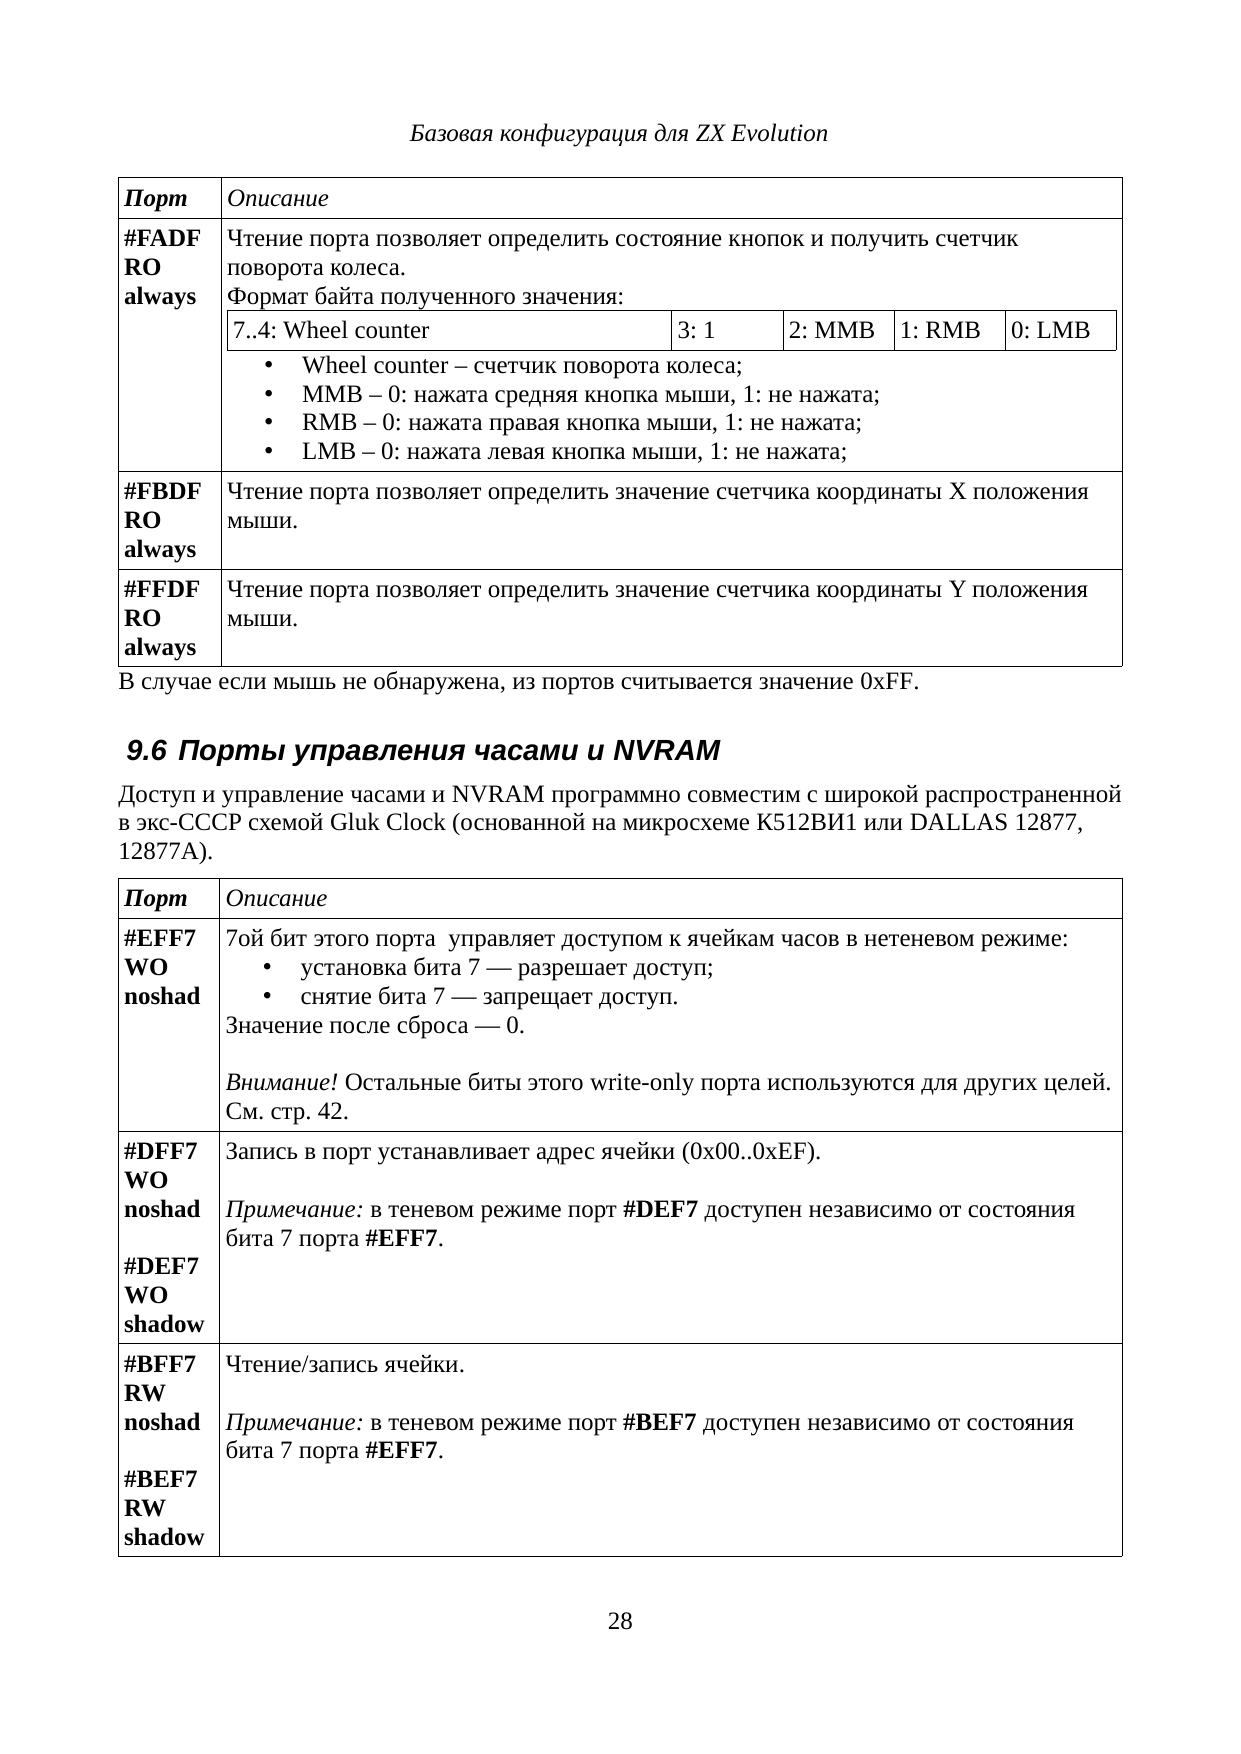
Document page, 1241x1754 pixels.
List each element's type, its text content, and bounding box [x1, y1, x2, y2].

table_cell Чтение порта позволяет определить значение счетчика координаты X положения мыши. [222, 472, 1122, 568]
table_cell #DFF7 WO noshad #DEF7 WO shadow [119, 1132, 219, 1343]
table_cell Чтение порта позволяет определить значение счетчика координаты Y положения мыши. [222, 570, 1122, 666]
text В случае если мышь не обнаружена, из портов считывается значение 0xFF. [118, 667, 1122, 695]
table_cell #BFF7 RW noshad #BEF7 RW shadow [119, 1344, 219, 1556]
table_header Описание [220, 879, 1122, 918]
subtitle Порты управления часами и NVRAM [118, 733, 1122, 766]
table_cell Чтение/запись ячейки. Примечание: в теневом режиме порт #BEF7 доступен независимо от состояния бита 7 порта #EFF7. [220, 1344, 1122, 1556]
table_cell #FADF RO always [119, 219, 221, 471]
table_cell #FBDF RO always [119, 472, 221, 568]
table_header Порт [119, 178, 221, 217]
table_cell Чтение порта позволяет определить состояние кнопок и получить счетчик поворота колеса. Формат байта полученного значения: Wheel counter – счетчик поворота колеса; MMB – 0: нажата средняя кнопка мыши, 1: не нажата; RMB – 0: нажата правая кнопка мыши, 1: не нажата; LMB – 0: нажата левая кнопка мыши, 1: не нажата; [222, 219, 1122, 471]
table_cell 7ой бит этого порта управляет доступом к ячейкам часов в нетеневом режиме: установка бита 7 — разрешает доступ; снятие бита 7 — запрещает доступ. Значение после сброса — 0. Внимание! Остальные биты этого write-only порта используются для других целей. См. стр. 42. [220, 919, 1122, 1131]
table_cell #EFF7 WO noshad [119, 919, 219, 1131]
text Доступ и управление часами и NVRAM программно совместим с широкой распространенной в экс-СССР схемой Gluk Clock (основанной на микросхеме К512ВИ1 или DALLAS 12877, 12877A). [118, 779, 1122, 865]
table_header 2: MMB [784, 311, 894, 350]
table_header 7..4: Wheel counter [228, 311, 671, 350]
table_cell #FFDF RO always [119, 570, 221, 666]
table_header 3: 1 [672, 311, 783, 350]
table_header Порт [119, 879, 219, 918]
table_header 0: LMB [1006, 311, 1116, 350]
table_header Описание [222, 178, 1122, 217]
table_cell Запись в порт устанавливает адрес ячейки (0x00..0xEF). Примечание: в теневом режиме порт #DEF7 доступен независимо от состояния бита 7 порта #EFF7. [220, 1132, 1122, 1343]
table_header 1: RMB [895, 311, 1005, 350]
